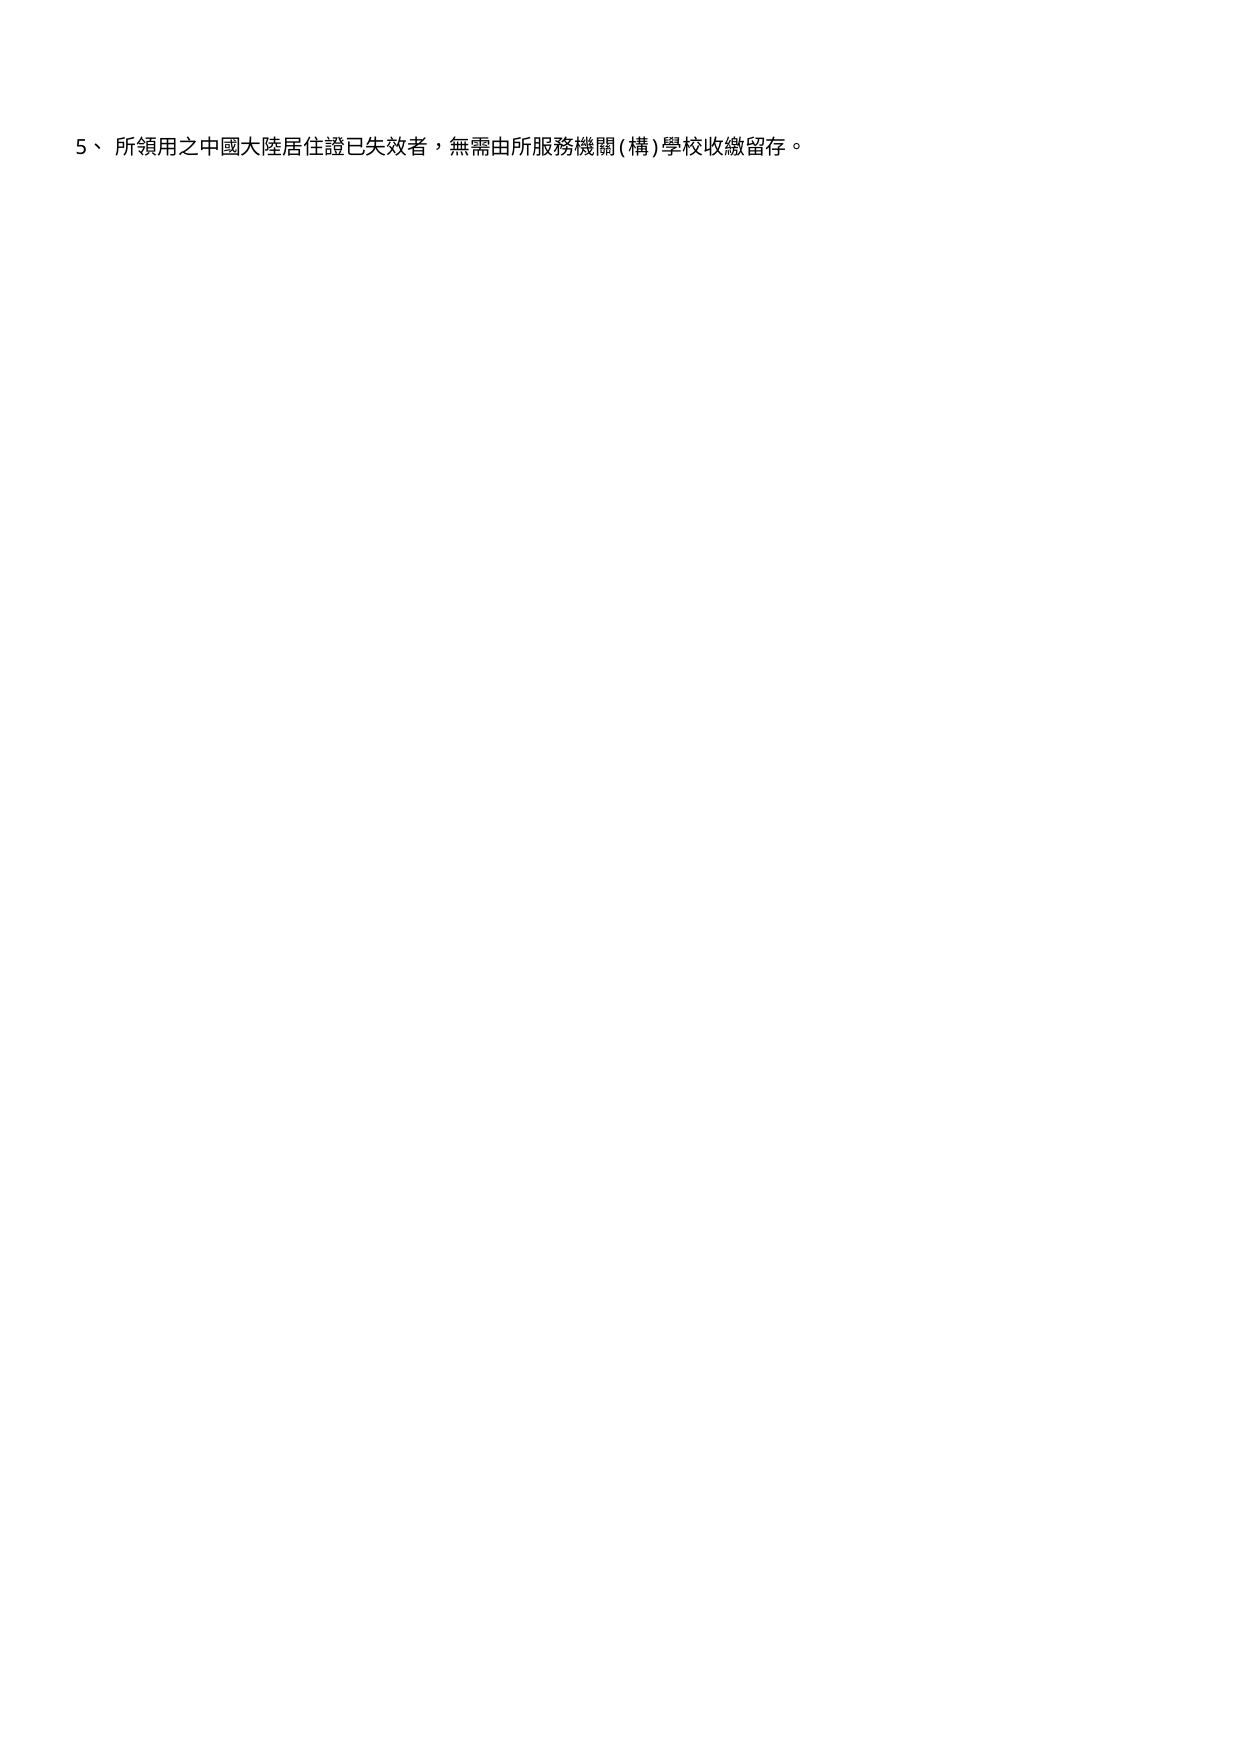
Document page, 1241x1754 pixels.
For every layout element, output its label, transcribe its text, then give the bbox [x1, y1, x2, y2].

list 所領用之中國大陸居住證已失效者，無需由所服務機關(構)學校收繳留存。 [75, 104, 1181, 166]
